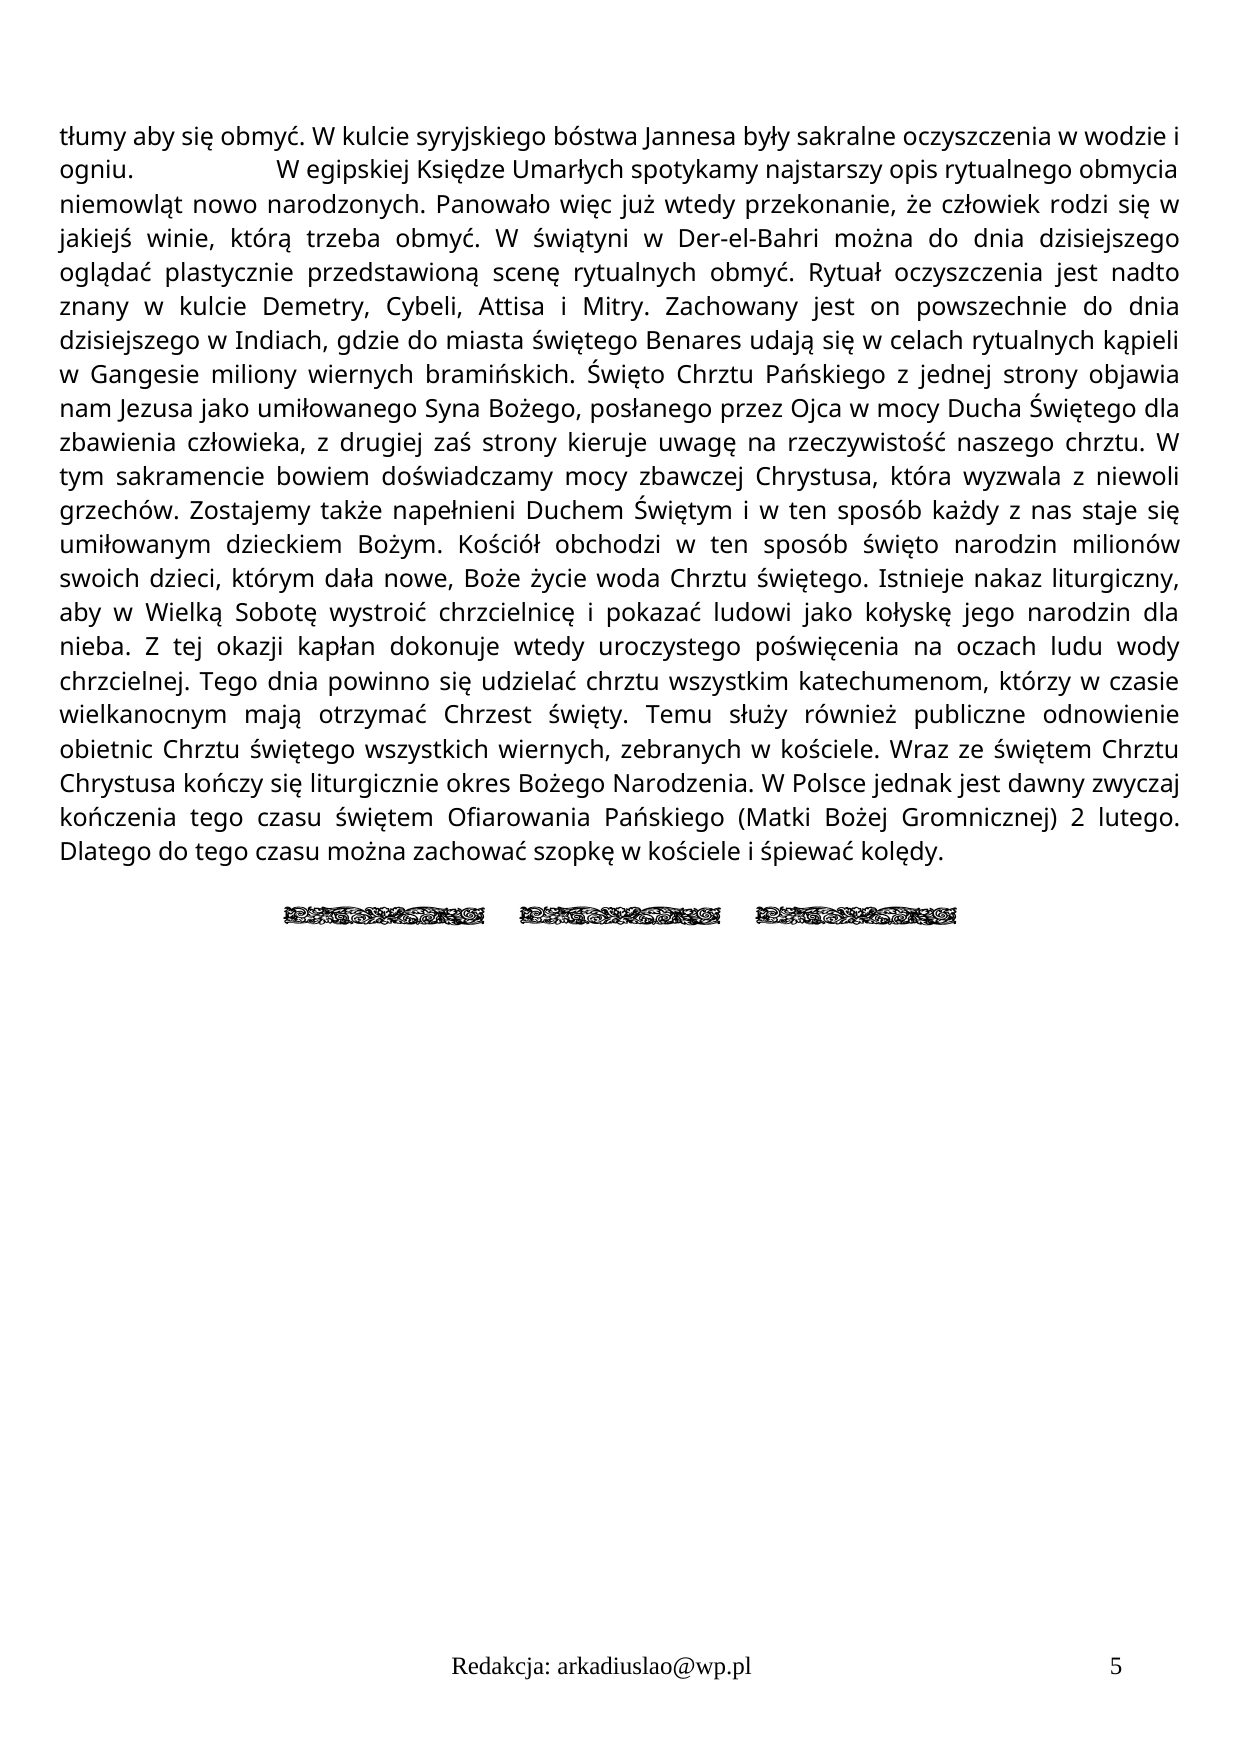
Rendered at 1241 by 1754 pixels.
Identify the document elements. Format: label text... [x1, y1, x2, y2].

picture [282, 905, 486, 926]
list tłumy aby się obmyć. W kulcie syryjskiego bóstwa Jannesa były sakralne oczyszczenia w wodzie i ogniu. W egipskiej Księdze Umarłych spotykamy najstarszy opis rytualnego obmycia niemowląt nowo narodzonych. Panowało więc już wtedy przekonanie, że człowiek rodzi się w jakiejś winie, którą trzeba obmyć. W świątyni w Der-el-Bahri można do dnia dzisiejszego oglądać plastycznie przedstawioną scenę rytualnych obmyć. Rytuał oczyszczenia jest nadto znany w kulcie Demetry, Cybeli, Attisa i Mitry. Zachowany jest on powszechnie do dnia dzisiejszego w Indiach, gdzie do miasta świętego Benares udają się w celach rytualnych kąpieli w Gangesie miliony wiernych bramińskich. Święto Chrztu Pańskiego z jednej strony objawia nam Jezusa jako umiłowanego Syna Bożego, posłanego przez Ojca w mocy Ducha Świętego dla zbawienia człowieka, z drugiej zaś strony kieruje uwagę na rzeczywistość naszego chrztu. W tym sakramencie bowiem doświadczamy mocy zbawczej Chrystusa, która wyzwala z niewoli grzechów. Zostajemy także napełnieni Duchem Świętym i w ten sposób każdy z nas staje się umiłowanym dzieckiem Bożym. Kościół obchodzi w ten sposób święto narodzin milionów swoich dzieci, którym dała nowe, Boże życie woda Chrztu świętego. Istnieje nakaz liturgiczny, aby w Wielką Sobotę wystroić chrzcielnicę i pokazać ludowi jako kołyskę jego narodzin dla nieba. Z tej okazji kapłan dokonuje wtedy uroczystego poświęcenia na oczach ludu wody chrzcielnej. Tego dnia powinno się udzielać chrztu wszystkim katechumenom, którzy w czasie wielkanocnym mają otrzymać Chrzest święty. Temu służy również publiczne odnowienie obietnic Chrztu świętego wszystkich wiernych, zebranych w kościele. Wraz ze świętem Chrztu Chrystusa kończy się liturgicznie okres Bożego Narodzenia. W Polsce jednak jest dawny zwyczaj kończenia tego czasu świętem Ofiarowania Pańskiego (Matki Bożej Gromnicznej) 2 lutego. Dlatego do tego czasu można zachować szopkę w kościele i śpiewać kolędy. [59, 118, 1181, 867]
picture [518, 905, 722, 926]
picture [754, 905, 958, 926]
